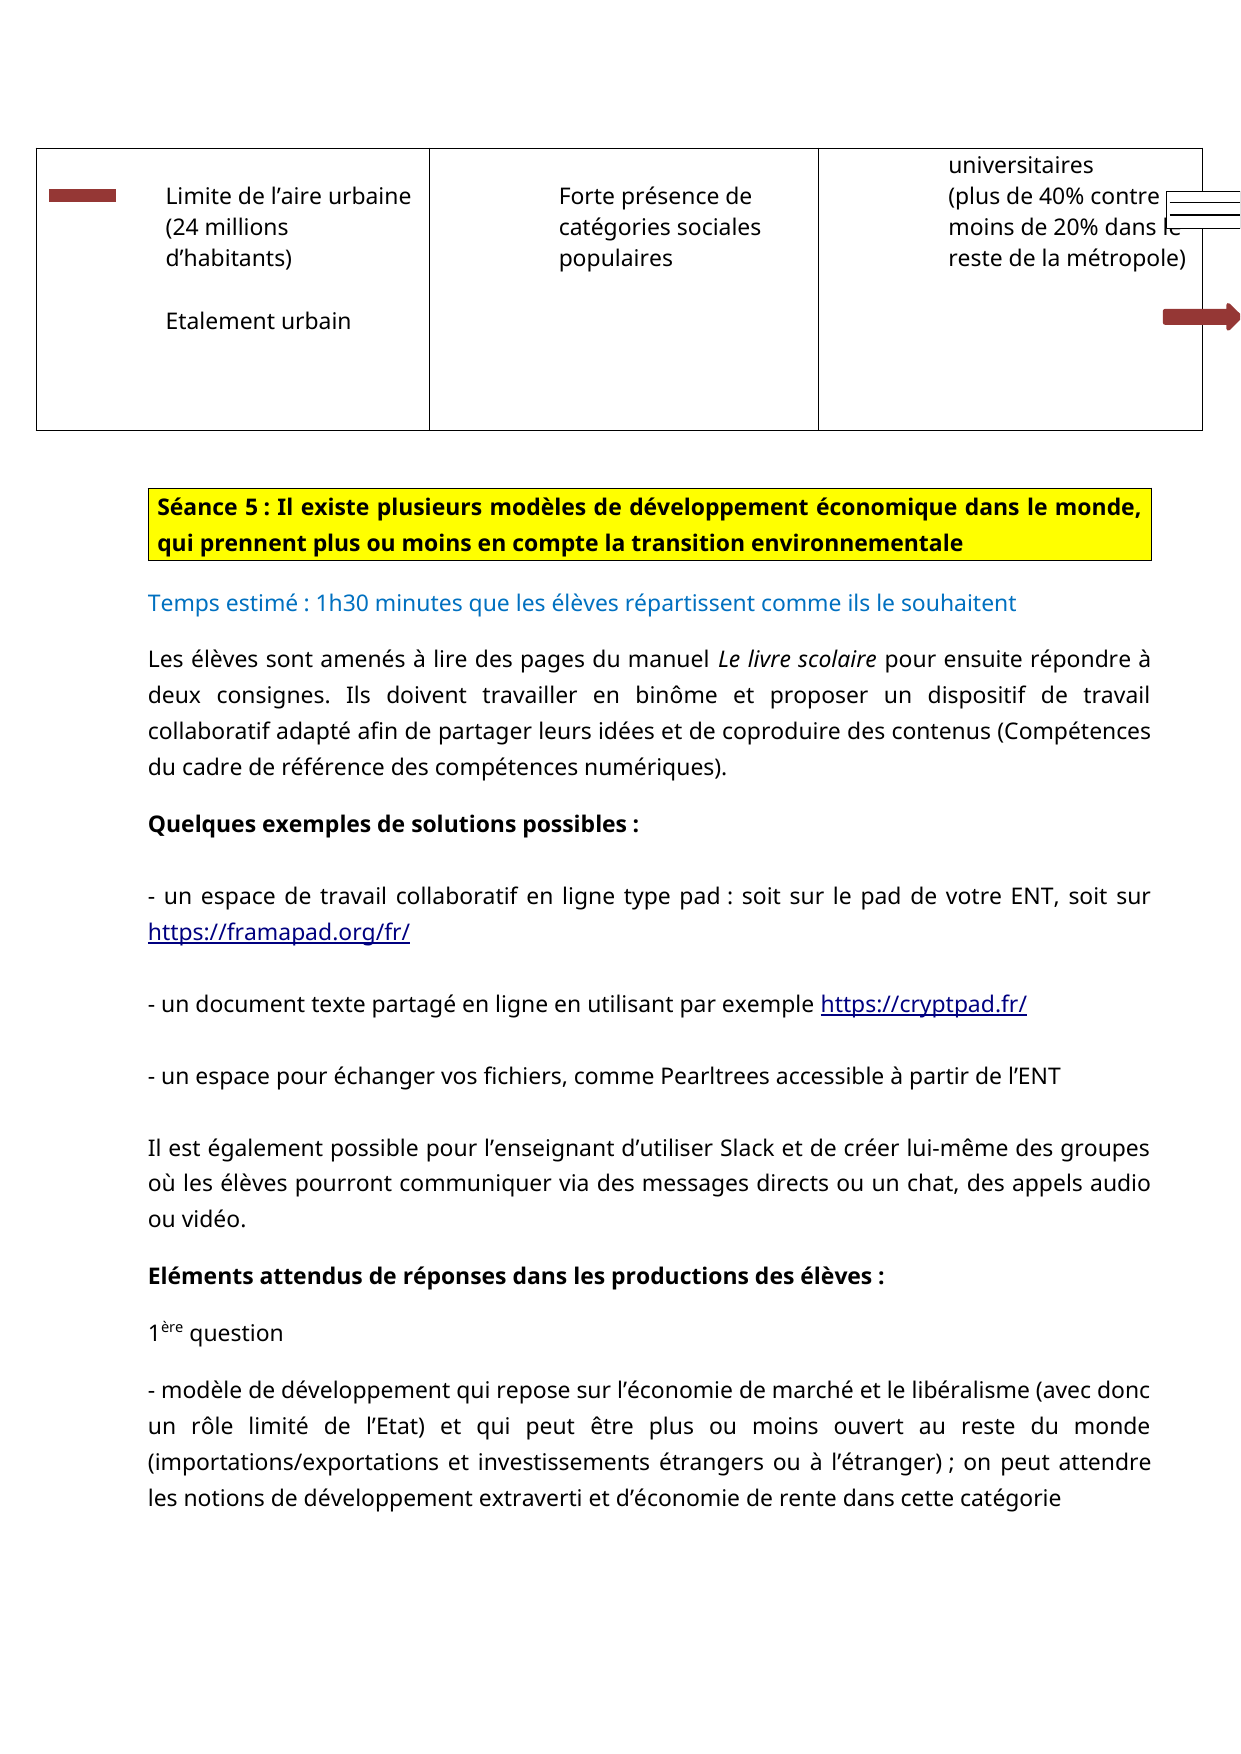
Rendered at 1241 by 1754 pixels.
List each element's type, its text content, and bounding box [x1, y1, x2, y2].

table_cell Limite de l’aire urbaine (24 millions d’habitants) Etalement urbain [37, 149, 429, 430]
text Il est également possible pour l’enseignant d’utiliser Slack et de créer lui-même des groupes où les élèves pourront communiquer via des messages directs ou un chat, des appels audio ou vidéo. [148, 1131, 1152, 1234]
table_cell Quartier des bons lycées Arrondissement qui compte de nombreux diplômés universitaires (plus de 40% contre moins de 20% dans le reste de la métropole) [819, 149, 1202, 430]
text - un document texte partagé en ligne en utilisant par exemple https://cryptpad.fr/ [148, 988, 1152, 1019]
text Les élèves sont amenés à lire des pages du manuel Le livre scolaire pour ensuite répondre à deux consignes. Ils doivent travailler en binôme et proposer un dispositif de travail collaboratif adapté afin de partager leurs idées et de coproduire des contenus (Compétences du cadre de référence des compétences numériques). [148, 643, 1152, 782]
text - un espace de travail collaboratif en ligne type pad : soit sur le pad de votre ENT, soit sur https://framapad.org/fr/ [148, 880, 1152, 947]
text 1ère question [148, 1317, 1152, 1348]
text Eléments attendus de réponses dans les productions des élèves : [148, 1260, 1152, 1291]
table_cell Forte présence de catégories sociales populaires [430, 149, 818, 430]
text - un espace pour échanger vos fichiers, comme Pearltrees accessible à partir de l’ENT [148, 1059, 1152, 1091]
text Séance 5 : Il existe plusieurs modèles de développement économique dans le monde, qui prennent plus ou moins en compte la transition environnementale [149, 489, 1151, 560]
text Temps estimé : 1h30 minutes que les élèves répartissent comme ils le souhaitent [148, 587, 1152, 618]
text - modèle de développement qui repose sur l’économie de marché et le libéralisme (avec donc un rôle limité de l’Etat) et qui peut être plus ou moins ouvert au reste du monde (importations/exportations et investissements étrangers ou à l’étranger) ; on peut attendre les notions de développement extraverti et d’économie de rente dans cette catégorie [148, 1374, 1152, 1513]
text Quelques exemples de solutions possibles : [148, 808, 1152, 839]
